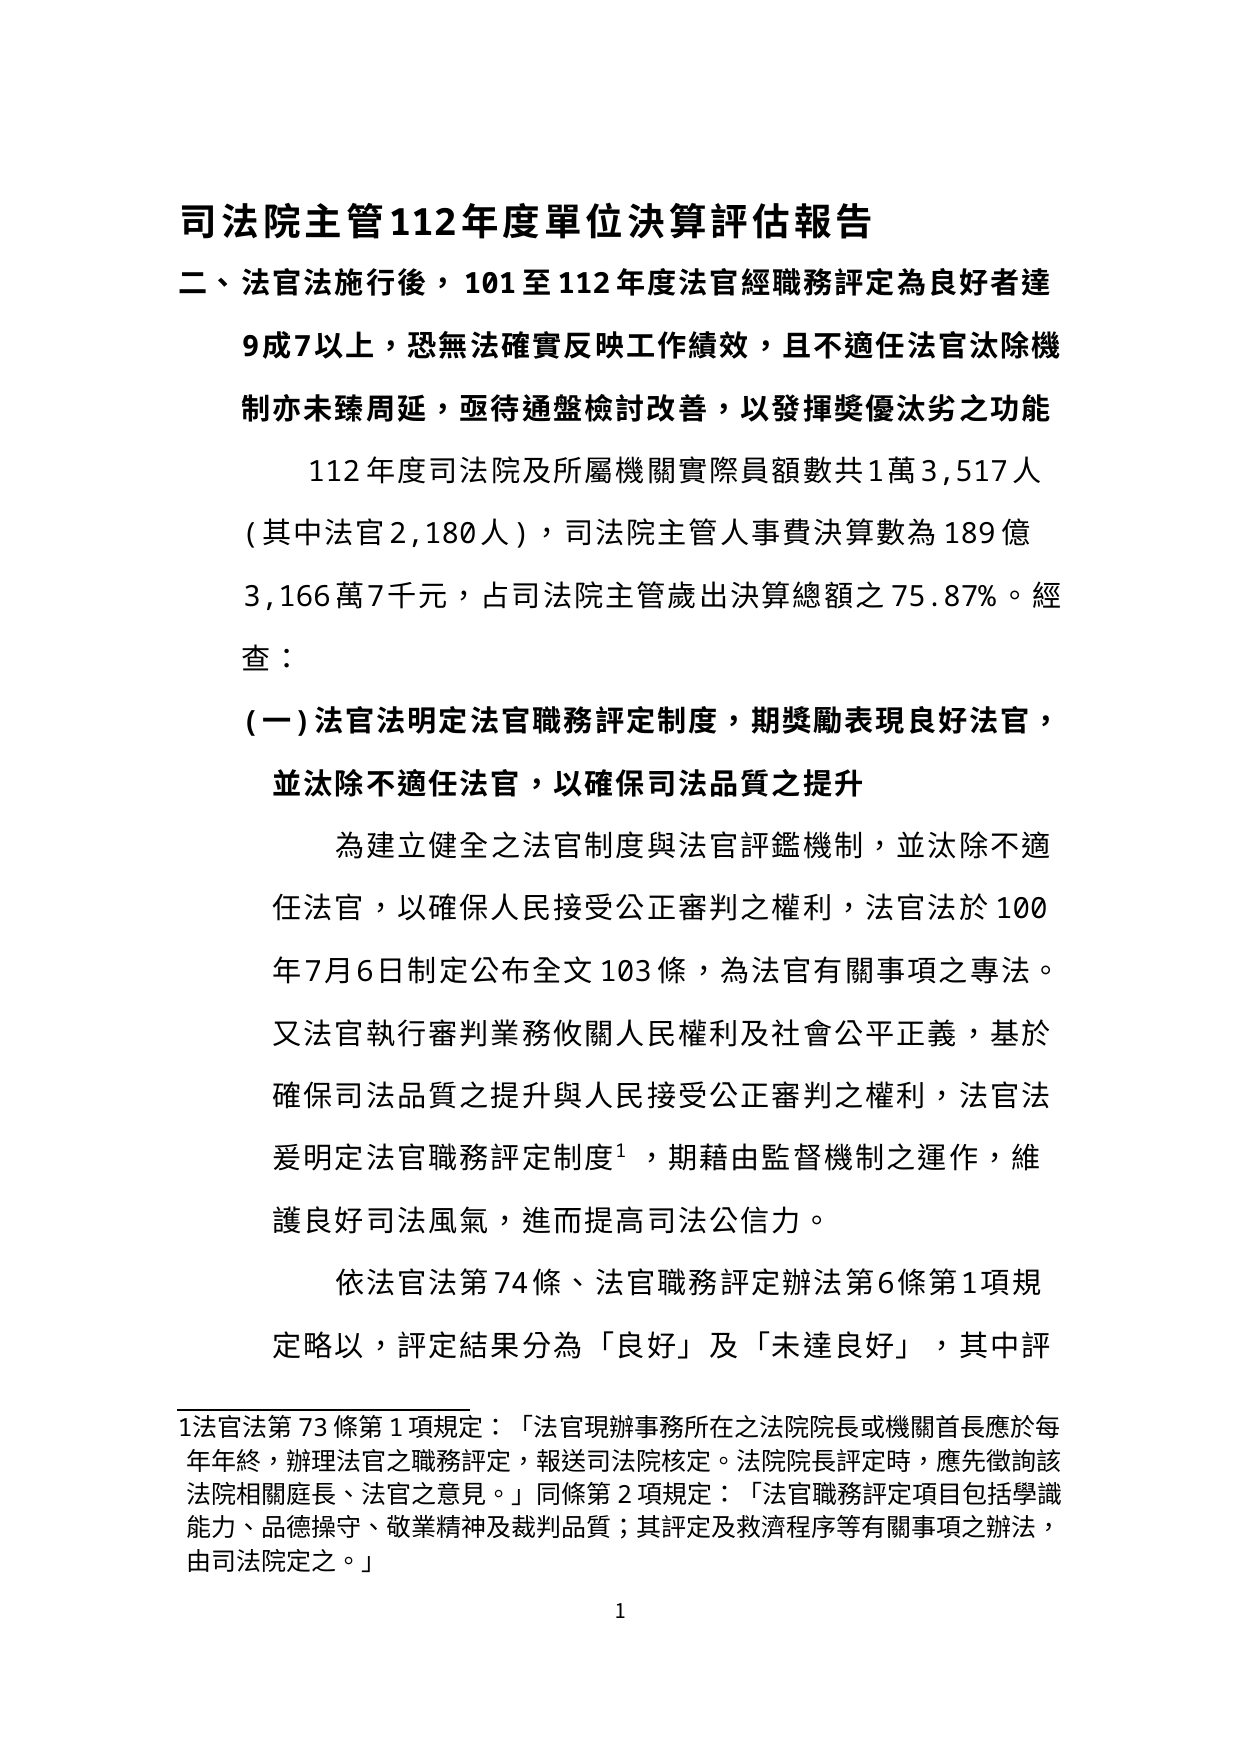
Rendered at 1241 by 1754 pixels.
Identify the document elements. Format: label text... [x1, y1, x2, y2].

text 為建立健全之法官制度與法官評鑑機制，並汰除不適任法官，以確保人民接受公正審判之權利，法官法於100年7月6日制定公布全文103條，為法官有關事項之專法。又法官執行審判業務攸關人民權利及社會公平正義，基於確保司法品質之提升與人民接受公正審判之權利，法官法爰明定法官職務評定制度，期藉由監督機制之運作，維護良好司法風氣，進而提高司法公信力。 [266, 802, 1063, 1240]
text 依法官法第74條、法官職務評定辦法第6條第1項規定略以，評定結果分為「良好」及「未達良好」，其中評 [266, 1240, 1063, 1365]
text 法官法第73條第1項規定：「法官現辦事務所在之法院院長或機關首長應於每年年終，辦理法官之職務評定，報送司法院核定。法院院長評定時，應先徵詢該法院相關庭長、法官之意見。」同條第2項規定：「法官職務評定項目包括學識能力、品德操守、敬業精神及裁判品質；其評定及救濟程序等有關事項之辦法，由司法院定之。」 [177, 1410, 1063, 1577]
text 司法院主管112年度單位決算評估報告 [177, 177, 1063, 240]
text 112年度司法院及所屬機關實際員額數共1萬3,517人(其中法官2,180人)，司法院主管人事費決算數為189億3,166萬7千元，占司法院主管歲出決算總額之75.87%。經查： [236, 427, 1063, 677]
text 二、法官法施行後，101至112年度法官經職務評定為良好者達9成7以上，恐無法確實反映工作績效，且不適任法官汰除機制亦未臻周延，亟待通盤檢討改善，以發揮奬優汰劣之功能 [177, 240, 1063, 427]
text (一)法官法明定法官職務評定制度，期獎勵表現良好法官，並汰除不適任法官，以確保司法品質之提升 [236, 677, 1063, 802]
